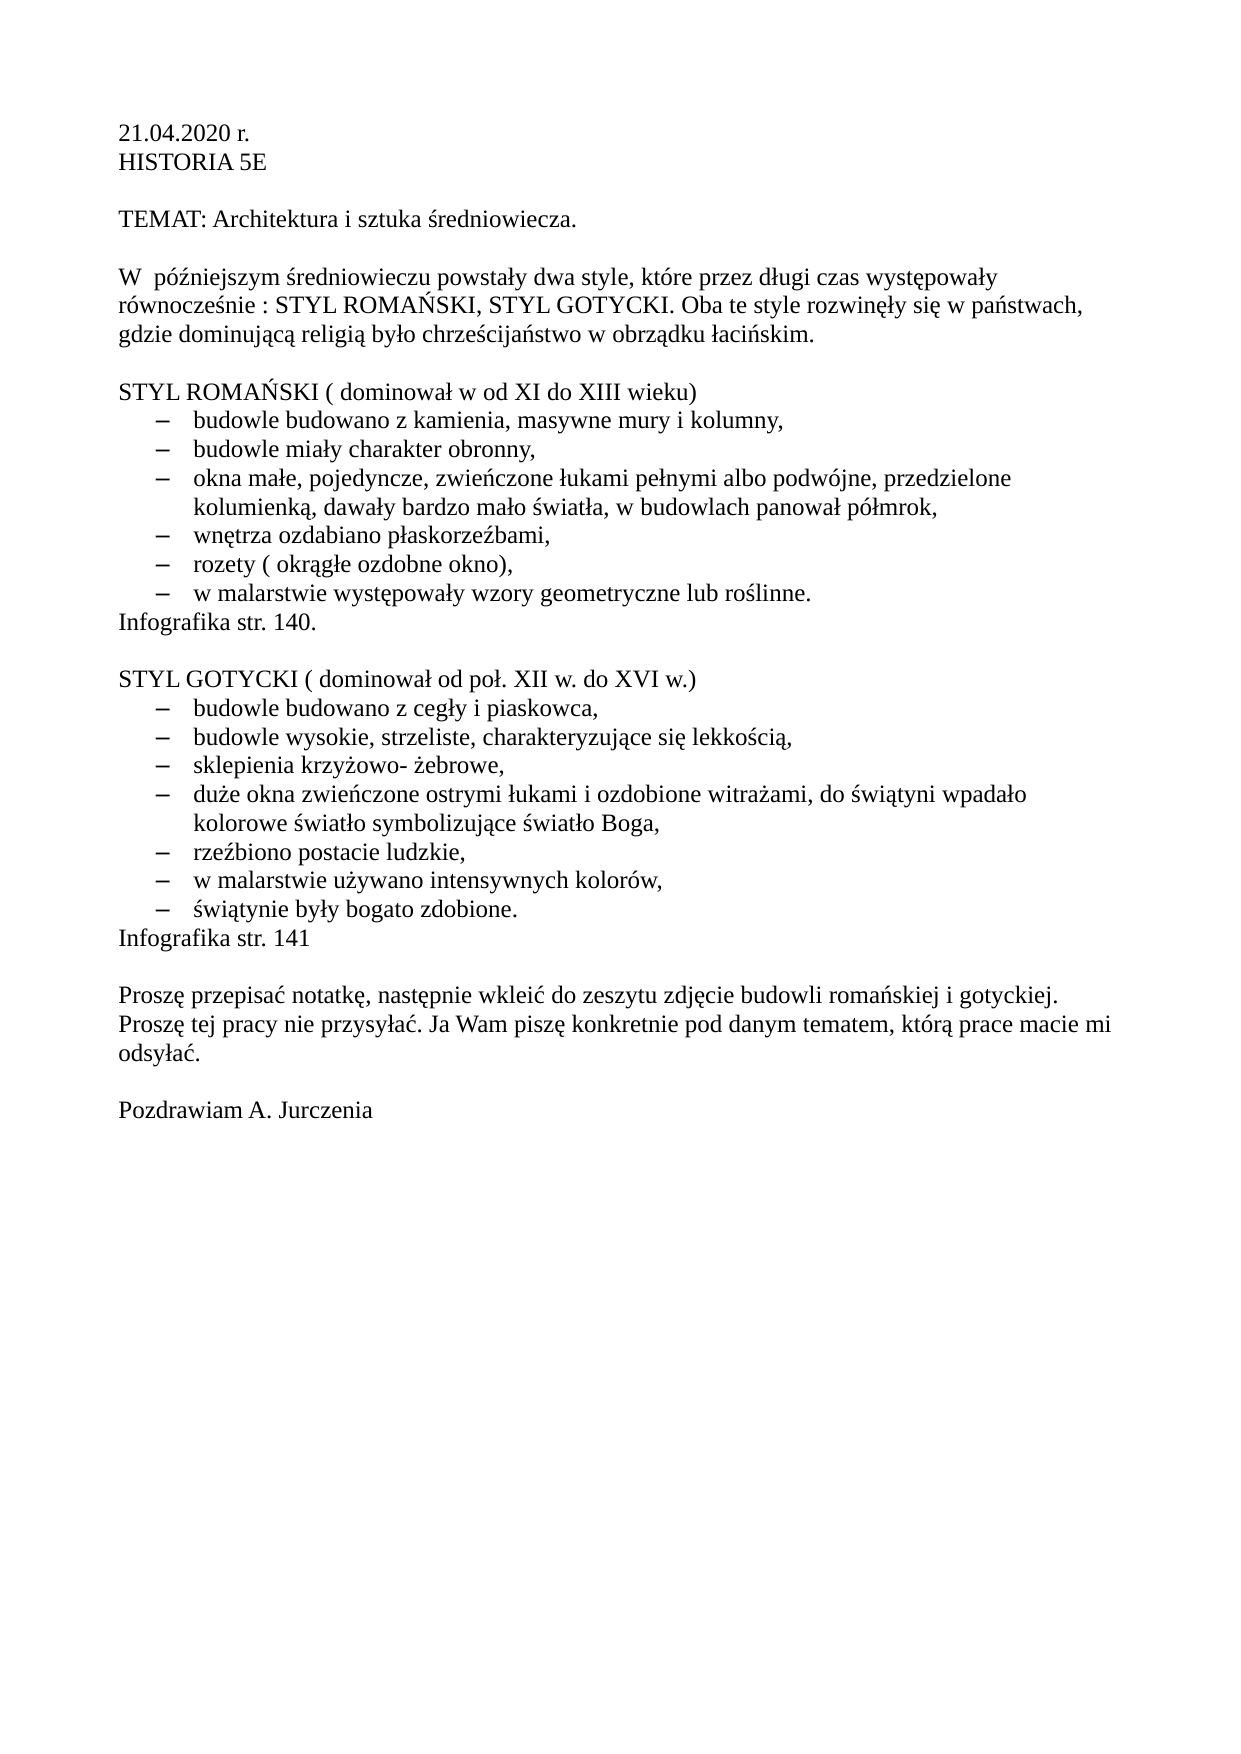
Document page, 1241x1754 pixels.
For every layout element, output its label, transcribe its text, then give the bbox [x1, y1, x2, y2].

list budowle budowano z cegły i piaskowca, [156, 693, 1122, 722]
text Pozdrawiam A. Jurczenia [118, 1096, 1122, 1124]
text STYL ROMAŃSKI ( dominował w od XI do XIII wieku) [118, 377, 1122, 406]
list rzeźbiono postacie ludzkie, [156, 837, 1122, 866]
list budowle miały charakter obronny, [156, 434, 1122, 463]
text STYL GOTYCKI ( dominował od poł. XII w. do XVI w.) [118, 664, 1122, 693]
text W późniejszym średniowieczu powstały dwa style, które przez długi czas występowały równocześnie : STYL ROMAŃSKI, STYL GOTYCKI. Oba te style rozwinęły się w państwach, gdzie dominującą religią było chrześcijaństwo w obrządku łacińskim. [118, 262, 1122, 348]
text Infografika str. 141 [118, 923, 1122, 952]
list duże okna zwieńczone ostrymi łukami i ozdobione witrażami, do świątyni wpadało kolorowe światło symbolizujące światło Boga, [156, 779, 1122, 837]
list budowle wysokie, strzeliste, charakteryzujące się lekkością, [156, 722, 1122, 751]
text TEMAT: Architektura i sztuka średniowiecza. [118, 204, 1122, 233]
list okna małe, pojedyncze, zwieńczone łukami pełnymi albo podwójne, przedzielone kolumienką, dawały bardzo mało światła, w budowlach panował półmrok, [156, 463, 1122, 521]
list w malarstwie używano intensywnych kolorów, [156, 866, 1122, 894]
list budowle budowano z kamienia, masywne mury i kolumny, [156, 406, 1122, 434]
text Proszę przepisać notatkę, następnie wkleić do zeszytu zdjęcie budowli romańskiej i gotyckiej. Proszę tej pracy nie przysyłać. Ja Wam piszę konkretnie pod danym tematem, którą prace macie mi odsyłać. [118, 981, 1122, 1067]
text 21.04.2020 r. [118, 118, 1122, 147]
text Infografika str. 140. [118, 607, 1122, 636]
list w malarstwie występowały wzory geometryczne lub roślinne. [156, 578, 1122, 607]
list świątynie były bogato zdobione. [156, 894, 1122, 923]
text HISTORIA 5E [118, 147, 1122, 176]
list rozety ( okrągłe ozdobne okno), [156, 549, 1122, 578]
list sklepienia krzyżowo- żebrowe, [156, 751, 1122, 779]
list wnętrza ozdabiano płaskorzeźbami, [156, 521, 1122, 549]
